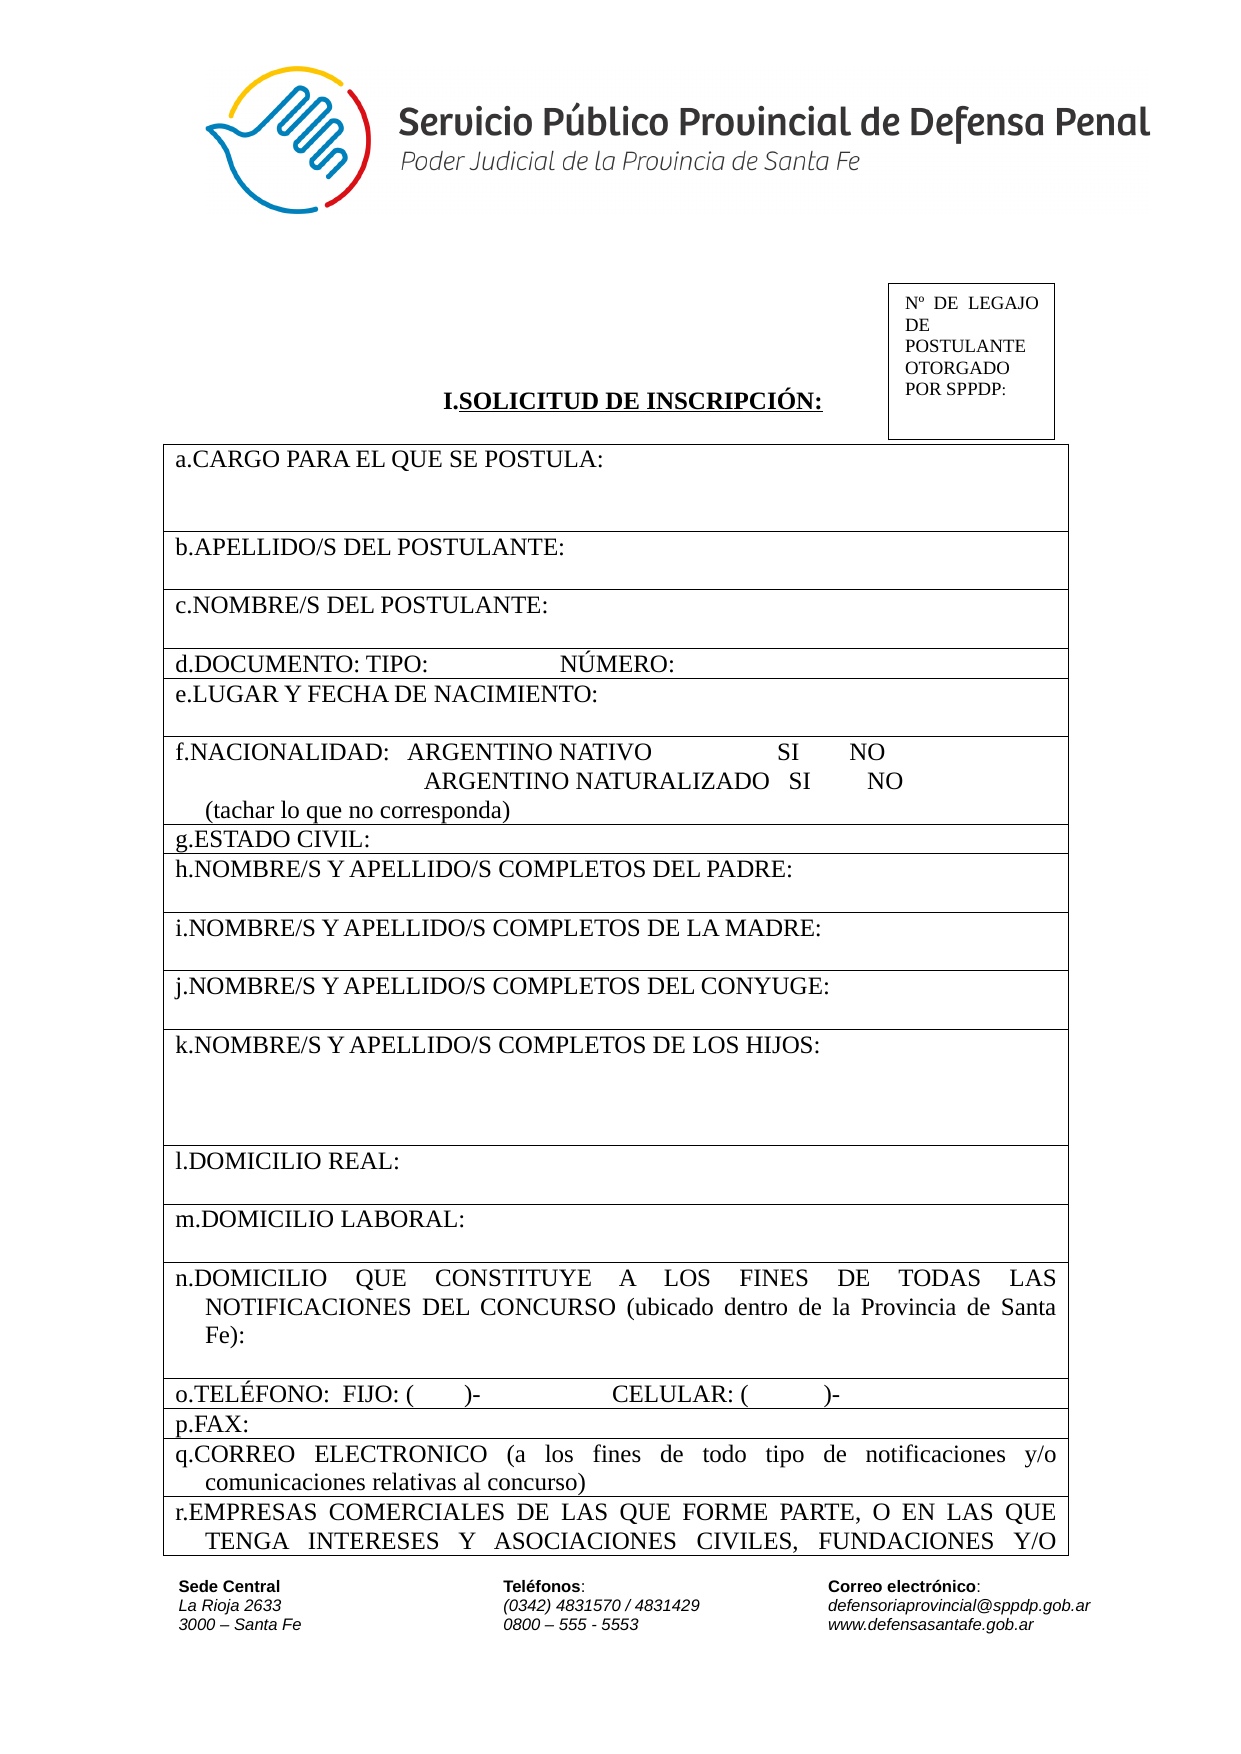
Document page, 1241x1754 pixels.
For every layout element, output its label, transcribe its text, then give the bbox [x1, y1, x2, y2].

table_cell FAX: [164, 1409, 1068, 1438]
table_cell NACIONALIDAD: ARGENTINO NATIVO SI NO ARGENTINO NATURALIZADO SI NO (tachar lo que no corresponda) [164, 737, 1068, 823]
list [1055, 386, 1152, 415]
table_cell TELÉFONO: FIJO: ( )- CELULAR: ( )- [164, 1379, 1068, 1408]
table_cell NOMBRE/S Y APELLIDO/S COMPLETOS DEL PADRE: [164, 854, 1068, 912]
table_cell DOCUMENTO: TIPO: NÚMERO: [164, 649, 1068, 678]
table_cell ESTADO CIVIL: [164, 825, 1068, 853]
table_cell DOMICILIO QUE CONSTITUYE A LOS FINES DE TODAS LAS NOTIFICACIONES DEL CONCURSO (ubicado dentro de la Provincia de Santa Fe): [164, 1263, 1068, 1378]
table_cell NOMBRE/S Y APELLIDO/S COMPLETOS DE LOS HIJOS: [164, 1030, 1068, 1145]
table_cell LUGAR Y FECHA DE NACIMIENTO: [164, 679, 1068, 736]
table_cell NOMBRE/S Y APELLIDO/S COMPLETOS DE LA MADRE: [164, 913, 1068, 970]
table_header CARGO PARA EL QUE SE POSTULA: [164, 445, 1068, 531]
list Nº DE LEGAJO DE POSTULANTE OTORGADO POR SPPDP: [905, 292, 1038, 400]
table_cell APELLIDO/S DEL POSTULANTE: [164, 532, 1068, 589]
table_cell DOMICILIO LABORAL: [164, 1205, 1068, 1262]
table_cell EMPRESAS COMERCIALES DE LAS QUE FORME PARTE, O EN LAS QUE TENGA INTERESES Y ASOCIACIONES CIVILES, FUNDACIONES Y/O [164, 1497, 1068, 1555]
table_cell NOMBRE/S DEL POSTULANTE: [164, 590, 1068, 648]
table_cell CORREO ELECTRONICO (a los fines de todo tipo de notificaciones y/o comunicaciones relativas al concurso) [164, 1439, 1068, 1496]
list [889, 284, 1054, 439]
list SOLICITUD DE INSCRIPCIÓN: [443, 386, 888, 415]
table_cell NOMBRE/S Y APELLIDO/S COMPLETOS DEL CONYUGE: [164, 971, 1068, 1029]
table_cell DOMICILIO REAL: [164, 1146, 1068, 1203]
